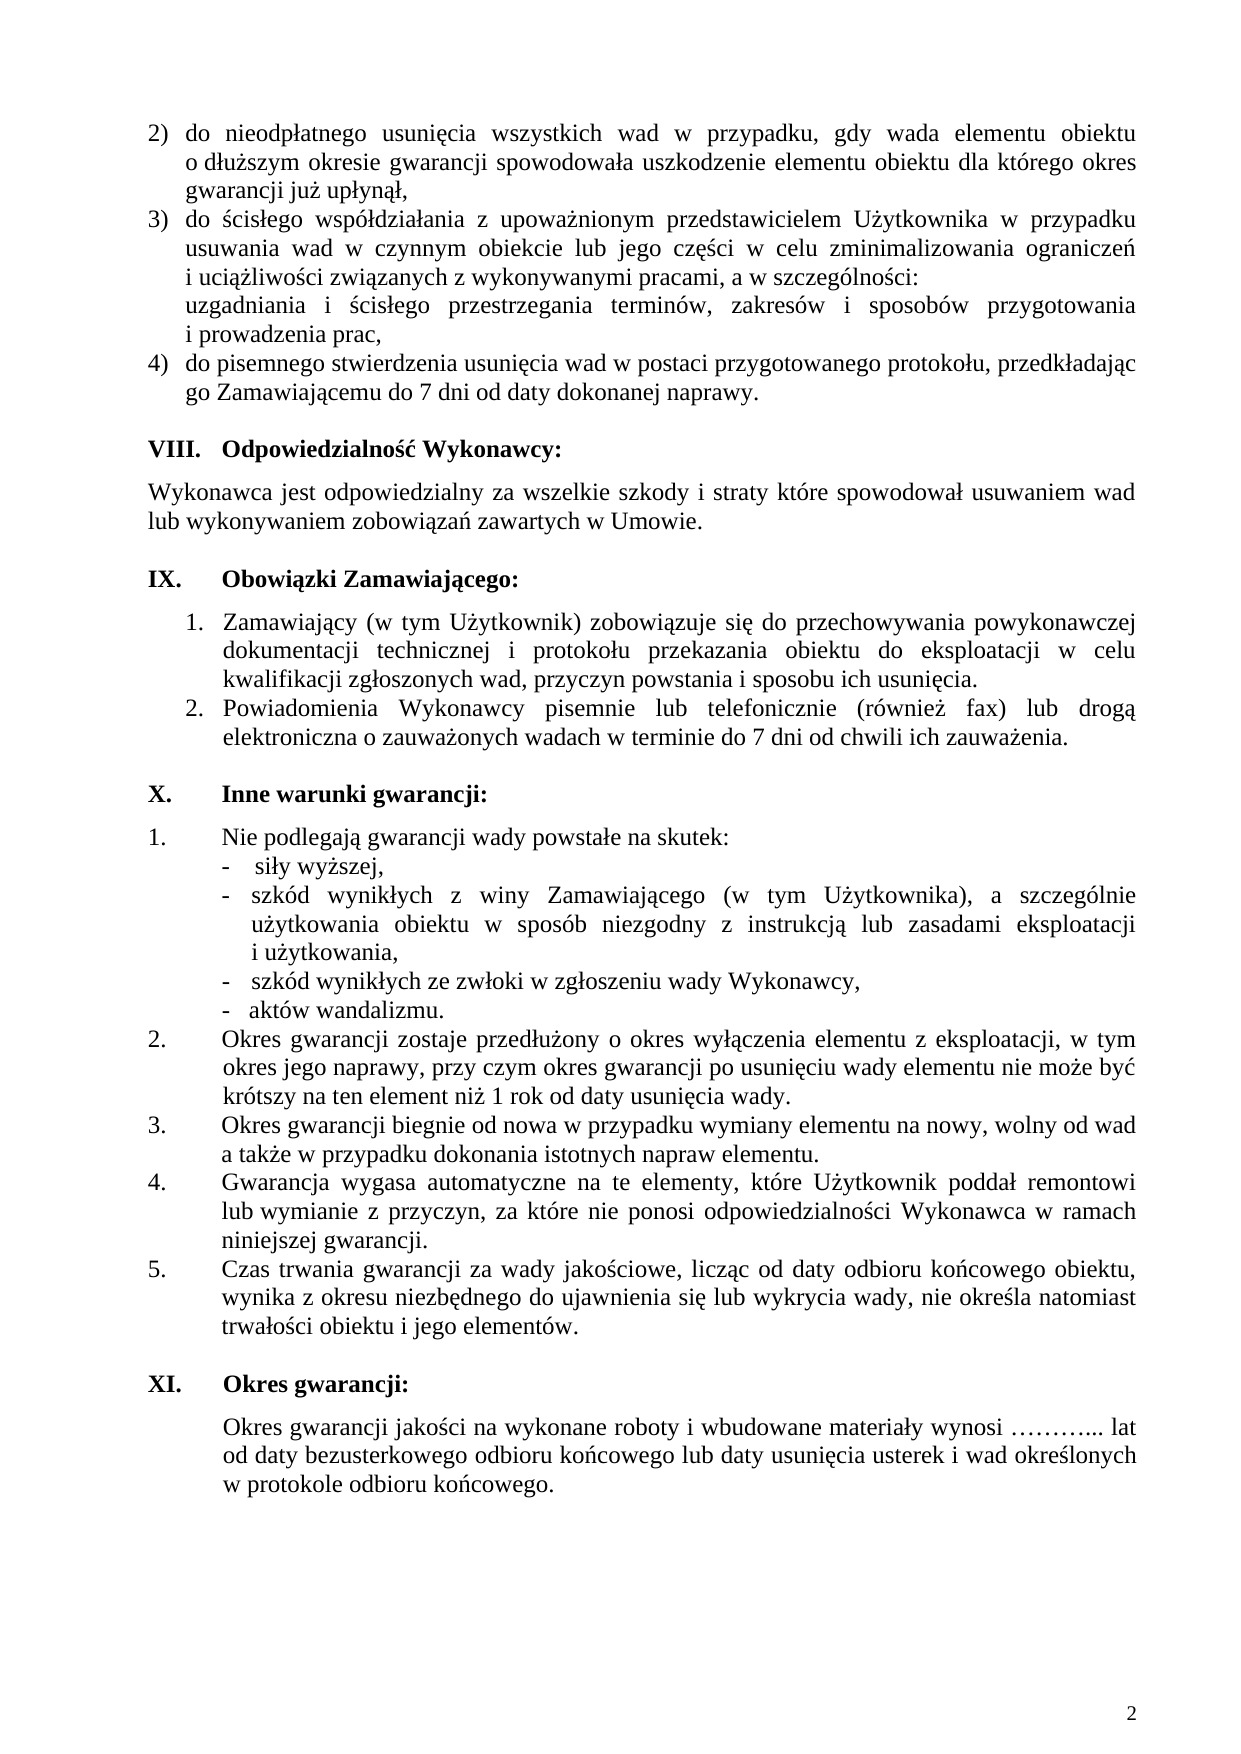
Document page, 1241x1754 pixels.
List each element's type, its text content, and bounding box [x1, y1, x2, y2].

list Obowiązki Zamawiającego: [148, 564, 1137, 592]
list Okres gwarancji: [148, 1369, 1137, 1397]
text - siły wyższej, [185, 851, 1137, 880]
list Powiadomienia Wykonawcy pisemnie lub telefonicznie (również fax) lub drogą elektroniczna o zauważonych wadach w terminie do 7 dni od chwili ich zauważenia. [185, 693, 1137, 751]
text 5. Czas trwania gwarancji za wady jakościowe, licząc od daty odbioru końcowego obiektu, wynika z okresu niezbędnego do ujawnienia się lub wykrycia wady, nie określa natomiast trwałości obiektu i jego elementów. [148, 1254, 1137, 1340]
list Okres gwarancji jakości na wykonane roboty i wbudowane materiały wynosi ………... lat od daty bezusterkowego odbioru końcowego lub daty usunięcia usterek i wad określonych w protokole odbioru końcowego. [148, 1412, 1137, 1498]
text 1. Nie podlegają gwarancji wady powstałe na skutek: [148, 822, 1137, 851]
list Okres gwarancji zostaje przedłużony o okres wyłączenia elementu z eksploatacji, w tym okres jego naprawy, przy czym okres gwarancji po usunięciu wady elementu nie może być krótszy na ten element niż 1 rok od daty usunięcia wady. [148, 1024, 1137, 1110]
text 4. Gwarancja wygasa automatyczne na te elementy, które Użytkownik poddał remontowi lub wymianie z przyczyn, za które nie ponosi odpowiedzialności Wykonawca w ramach niniejszej gwarancji. [148, 1167, 1137, 1254]
text - aktów wandalizmu. [222, 995, 1137, 1024]
text X. Inne warunki gwarancji: [148, 779, 1137, 808]
text 3. Okres gwarancji biegnie od nowa w przypadku wymiany elementu na nowy, wolny od wad a także w przypadku dokonania istotnych napraw elementu. [148, 1110, 1137, 1167]
list do pisemnego stwierdzenia usunięcia wad w postaci przygotowanego protokołu, przedkładając go Zamawiającemu do 7 dni od daty dokonanej naprawy. [148, 348, 1137, 406]
text Wykonawca jest odpowiedzialny za wszelkie szkody i straty które spowodował usuwaniem wad lub wykonywaniem zobowiązań zawartych w Umowie. [148, 477, 1137, 535]
text - szkód wynikłych z winy Zamawiającego (w tym Użytkownika), a szczególnie użytkowania obiektu w sposób niezgodny z instrukcją lub zasadami eksploatacji i użytkowania, [221, 880, 1137, 966]
list do ścisłego współdziałania z upoważnionym przedstawicielem Użytkownika w przypadku usuwania wad w czynnym obiekcie lub jego części w celu zminimalizowania ograniczeń i uciążliwości związanych z wykonywanymi pracami, a w szczególności: [148, 204, 1137, 291]
list Zamawiający (w tym Użytkownik) zobowiązuje się do przechowywania powykonawczej dokumentacji technicznej i protokołu przekazania obiektu do eksploatacji w celu kwalifikacji zgłoszonych wad, przyczyn powstania i sposobu ich usunięcia. [185, 607, 1137, 693]
list do nieodpłatnego usunięcia wszystkich wad w przypadku, gdy wada elementu obiektu o dłuższym okresie gwarancji spowodowała uszkodzenie elementu obiektu dla którego okres gwarancji już upłynął, [148, 118, 1137, 204]
text uzgadniania i ścisłego przestrzegania terminów, zakresów i sposobów przygotowania i prowadzenia prac, [185, 291, 1137, 348]
list szkód wynikłych ze zwłoki w zgłoszeniu wady Wykonawcy, [222, 966, 1137, 995]
list Odpowiedzialność Wykonawcy: [148, 434, 1137, 463]
